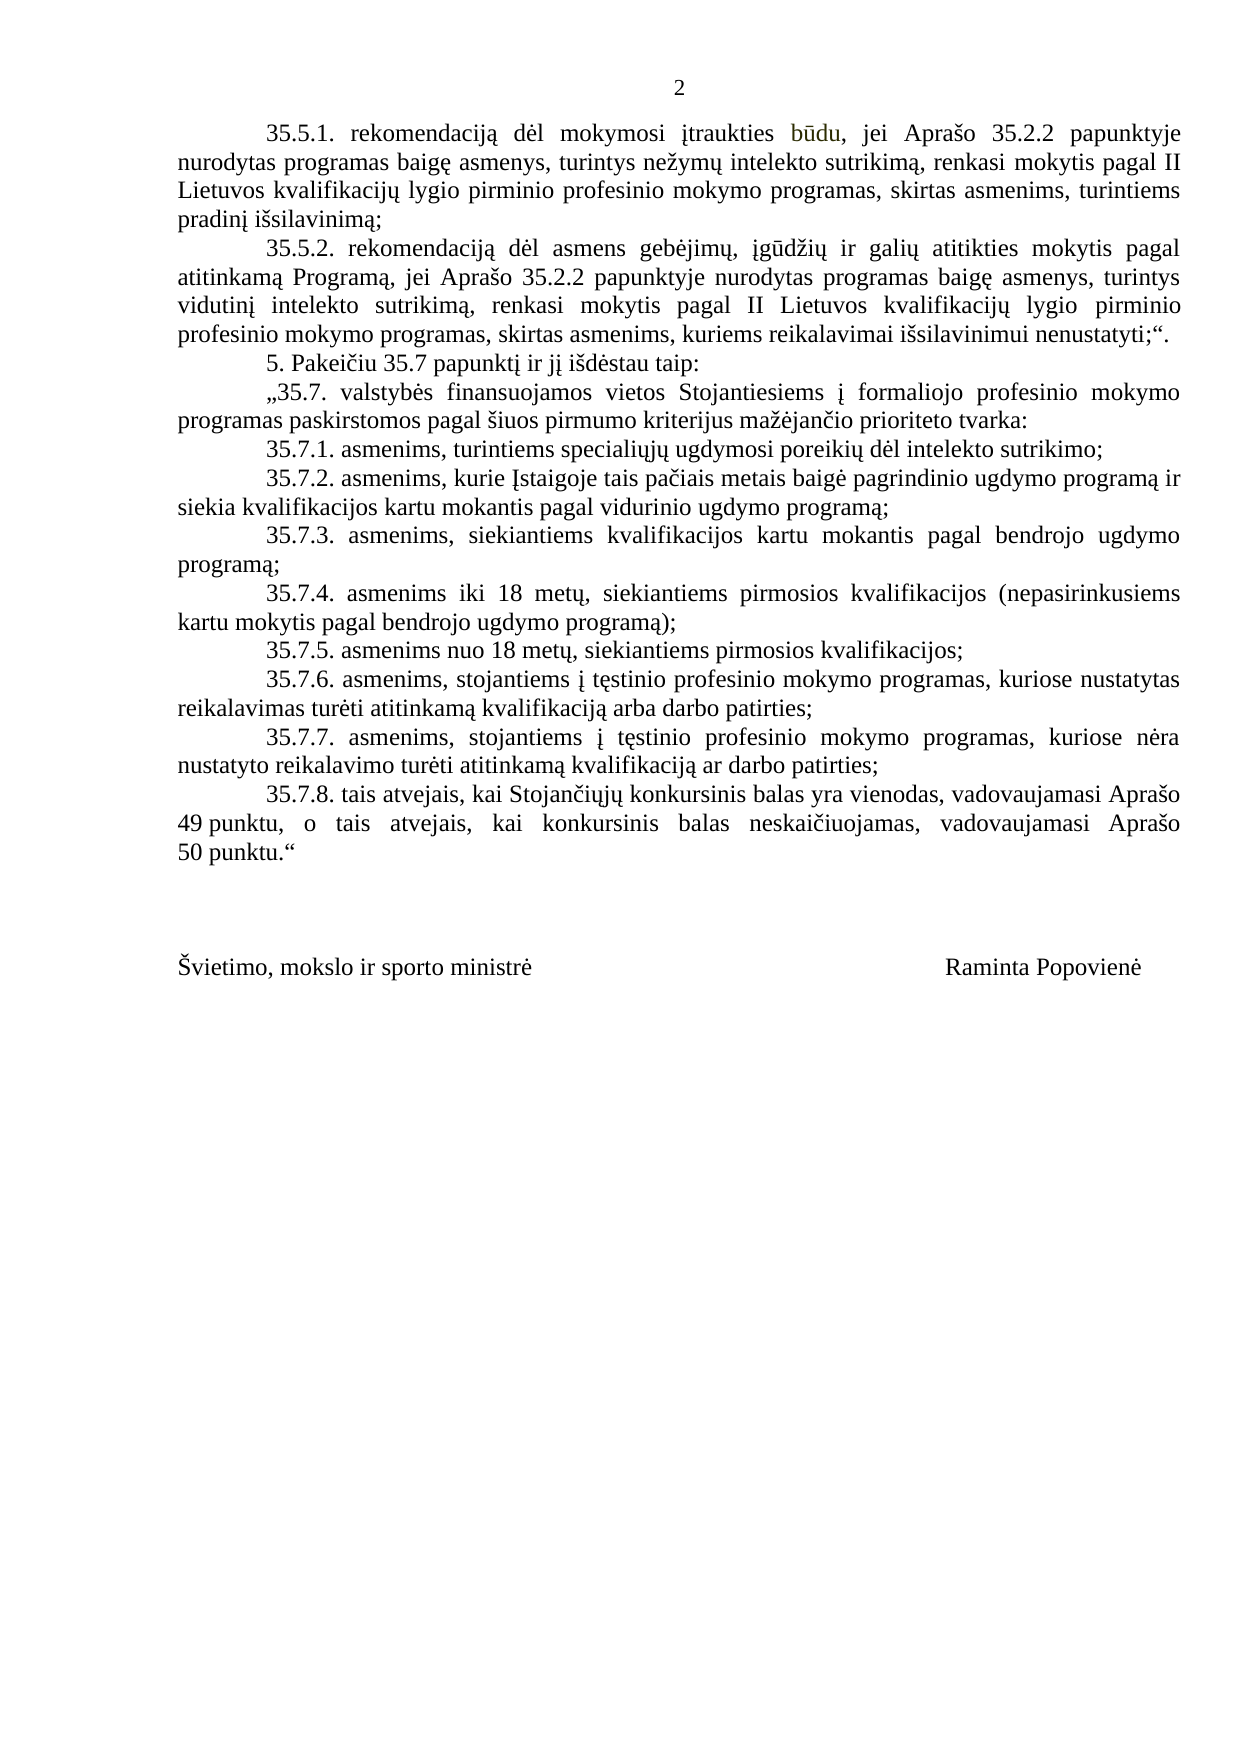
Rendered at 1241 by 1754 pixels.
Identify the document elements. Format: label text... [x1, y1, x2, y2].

text 35.7.2. asmenims, kurie Įstaigoje tais pačiais metais baigė pagrindinio ugdymo programą ir siekia kvalifikacijos kartu mokantis pagal vidurinio ugdymo programą; [177, 463, 1181, 521]
text 35.7.4. asmenims iki 18 metų, siekiantiems pirmosios kvalifikacijos (nepasirinkusiems kartu mokytis pagal bendrojo ugdymo programą); [177, 578, 1181, 636]
text 35.7.7. asmenims, stojantiems į tęstinio profesinio mokymo programas, kuriose nėra nustatyto reikalavimo turėti atitinkamą kvalifikaciją ar darbo patirties; [177, 722, 1181, 779]
text 35.5.2. rekomendaciją dėl asmens gebėjimų, įgūdžių ir galių atitikties mokytis pagal atitinkamą Programą, jei Aprašo 35.2.2 papunktyje nurodytas programas baigę asmenys, turintys vidutinį intelekto sutrikimą, renkasi mokytis pagal II Lietuvos kvalifikacijų lygio pirminio profesinio mokymo programas, skirtas asmenims, kuriems reikalavimai išsilavinimui nenustatyti;“. [177, 233, 1181, 348]
text 35.7.8. tais atvejais, kai Stojančiųjų konkursinis balas yra vienodas, vadovaujamasi Aprašo 49 punktu, o tais atvejais, kai konkursinis balas neskaičiuojamas, vadovaujamasi Aprašo 50 punktu.“ [177, 779, 1181, 866]
text „35.7. valstybės finansuojamos vietos Stojantiesiems į formaliojo profesinio mokymo programas paskirstomos pagal šiuos pirmumo kriterijus mažėjančio prioriteto tvarka: [177, 377, 1181, 434]
text 35.7.5. asmenims nuo 18 metų, siekiantiems pirmosios kvalifikacijos; [177, 636, 1181, 664]
text 35.7.6. asmenims, stojantiems į tęstinio profesinio mokymo programas, kuriose nustatytas reikalavimas turėti atitinkamą kvalifikaciją arba darbo patirties; [177, 664, 1181, 722]
text Švietimo, mokslo ir sporto ministrė Raminta Popovienė [177, 952, 1181, 981]
text 35.5.1. rekomendaciją dėl mokymosi įtraukties būdu, jei Aprašo 35.2.2 papunktyje nurodytas programas baigę asmenys, turintys nežymų intelekto sutrikimą, renkasi mokytis pagal II Lietuvos kvalifikacijų lygio pirminio profesinio mokymo programas, skirtas asmenims, turintiems pradinį išsilavinimą; [177, 118, 1181, 233]
text 35.7.1. asmenims, turintiems specialiųjų ugdymosi poreikių dėl intelekto sutrikimo; [177, 434, 1181, 463]
text 35.7.3. asmenims, siekiantiems kvalifikacijos kartu mokantis pagal bendrojo ugdymo programą; [177, 521, 1181, 578]
text 5. Pakeičiu 35.7 papunktį ir jį išdėstau taip: [177, 348, 1181, 377]
